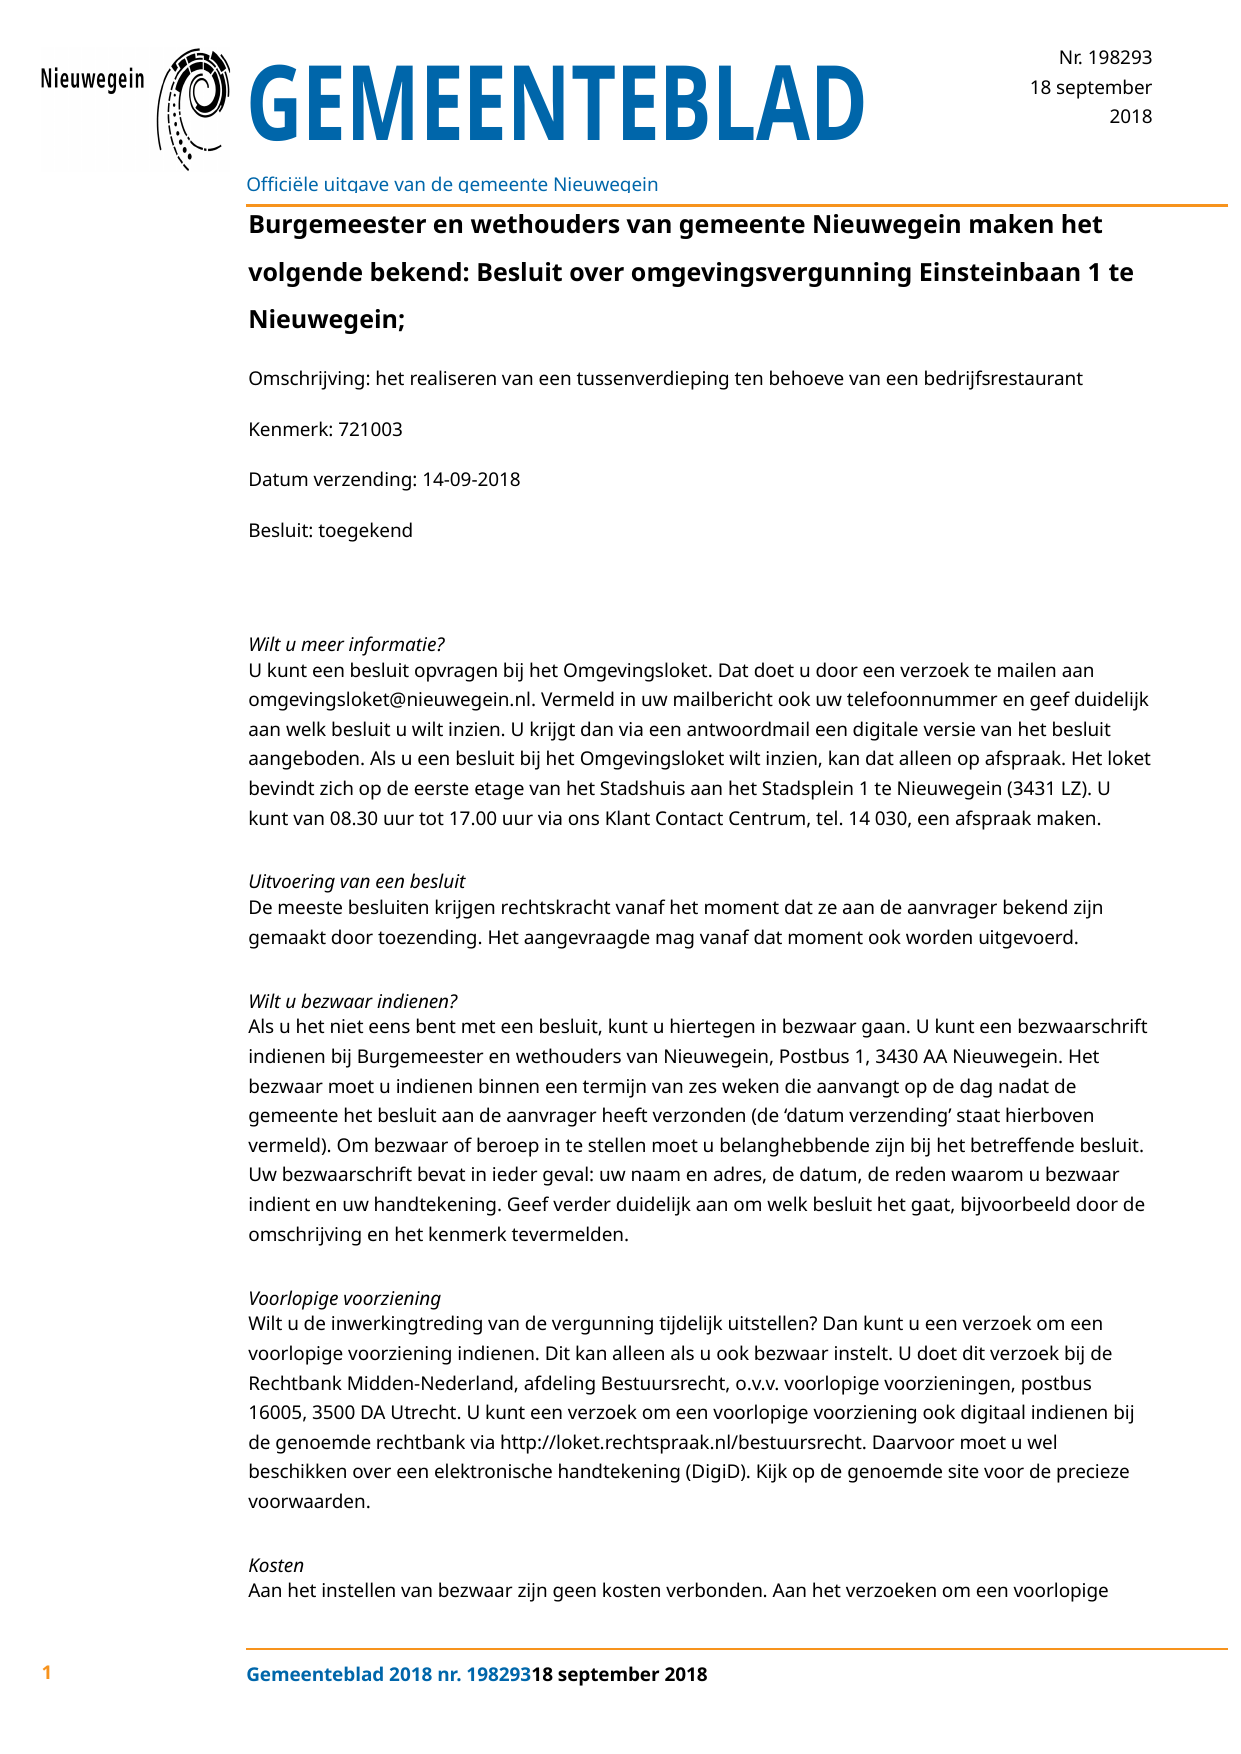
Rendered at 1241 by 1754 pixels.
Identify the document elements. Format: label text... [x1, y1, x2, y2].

text Besluit: toegekend [248, 517, 1152, 542]
text Wilt u meer informatie? [248, 631, 1152, 657]
text Kosten [248, 1552, 1152, 1578]
text De meeste besluiten krijgen rechtskracht vanaf het moment dat ze aan de aanvrager bekend zijn gemaakt door toezending. Het aangevraagde mag vanaf dat moment ook worden uitgevoerd. [248, 894, 1152, 950]
text Kenmerk: 721003 [248, 416, 1152, 442]
text Voorlopige voorziening [248, 1285, 1152, 1311]
text U kunt een besluit opvragen bij het Omgevingsloket. Dat doet u door een verzoek te mailen aan omgevingsloket@nieuwegein.nl. Vermeld in uw mailbericht ook uw telefoonnummer en geef duidelijk aan welk besluit u wilt inzien. U krijgt dan via een antwoordmail een digitale versie van het besluit aangeboden. Als u een besluit bij het Omgevingsloket wilt inzien, kan dat alleen op afspraak. Het loket bevindt zich op de eerste etage van het Stadshuis aan het Stadsplein 1 te Nieuwegein (3431 LZ). U kunt van 08.30 uur tot 17.00 uur via ons Klant Contact Centrum, tel. 14 030, een afspraak maken. [248, 657, 1152, 831]
text Wilt u bezwaar indienen? [248, 988, 1152, 1014]
text Aan het instellen van bezwaar zijn geen kosten verbonden. Aan het verzoeken om een voorlopige [248, 1578, 1152, 1603]
text Uitvoering van een besluit [248, 869, 1152, 894]
text Burgemeester en wethouders van gemeente Nieuwegein maken het volgende bekend: Besluit over omgevingsvergunning Einsteinbaan 1 te Nieuwegein; [248, 207, 1152, 336]
text Als u het niet eens bent met een besluit, kunt u hiertegen in bezwaar gaan. U kunt een bezwaarschrift indienen bij Burgemeester en wethouders van Nieuwegein, Postbus 1, 3430 AA Nieuwegein. Het bezwaar moet u indienen binnen een termijn van zes weken die aanvangt op de dag nadat de gemeente het besluit aan de aanvrager heeft verzonden (de ‘datum verzending’ staat hierboven vermeld). Om bezwaar of beroep in te stellen moet u belanghebbende zijn bij het betreffende besluit. Uw bezwaarschrift bevat in ieder geval: uw naam en adres, de datum, de reden waarom u bezwaar indient en uw handtekening. Geef verder duidelijk aan om welk besluit het gaat, bijvoorbeeld door de omschrijving en het kenmerk tevermelden. [248, 1014, 1152, 1247]
text Omschrijving: het realiseren van een tussenverdieping ten behoeve van een bedrijfsrestaurant [248, 366, 1152, 391]
text Datum verzending: 14-09-2018 [248, 466, 1152, 492]
picture [41, 47, 231, 172]
text Wilt u de inwerkingtreding van de vergunning tijdelijk uitstellen? Dan kunt u een verzoek om een voorlopige voorziening indienen. Dit kan alleen als u ook bezwaar instelt. U doet dit verzoek bij de Rechtbank Midden-Nederland, afdeling Bestuursrecht, o.v.v. voorlopige voorzieningen, postbus 16005, 3500 DA Utrecht. U kunt een verzoek om een voorlopige voorziening ook digitaal indienen bij de genoemde rechtbank via http://loket.rechtspraak.nl/bestuursrecht. Daarvoor moet u wel beschikken over een elektronische handtekening (DigiD). Kijk op de genoemde site voor de precieze voorwaarden. [248, 1311, 1152, 1514]
